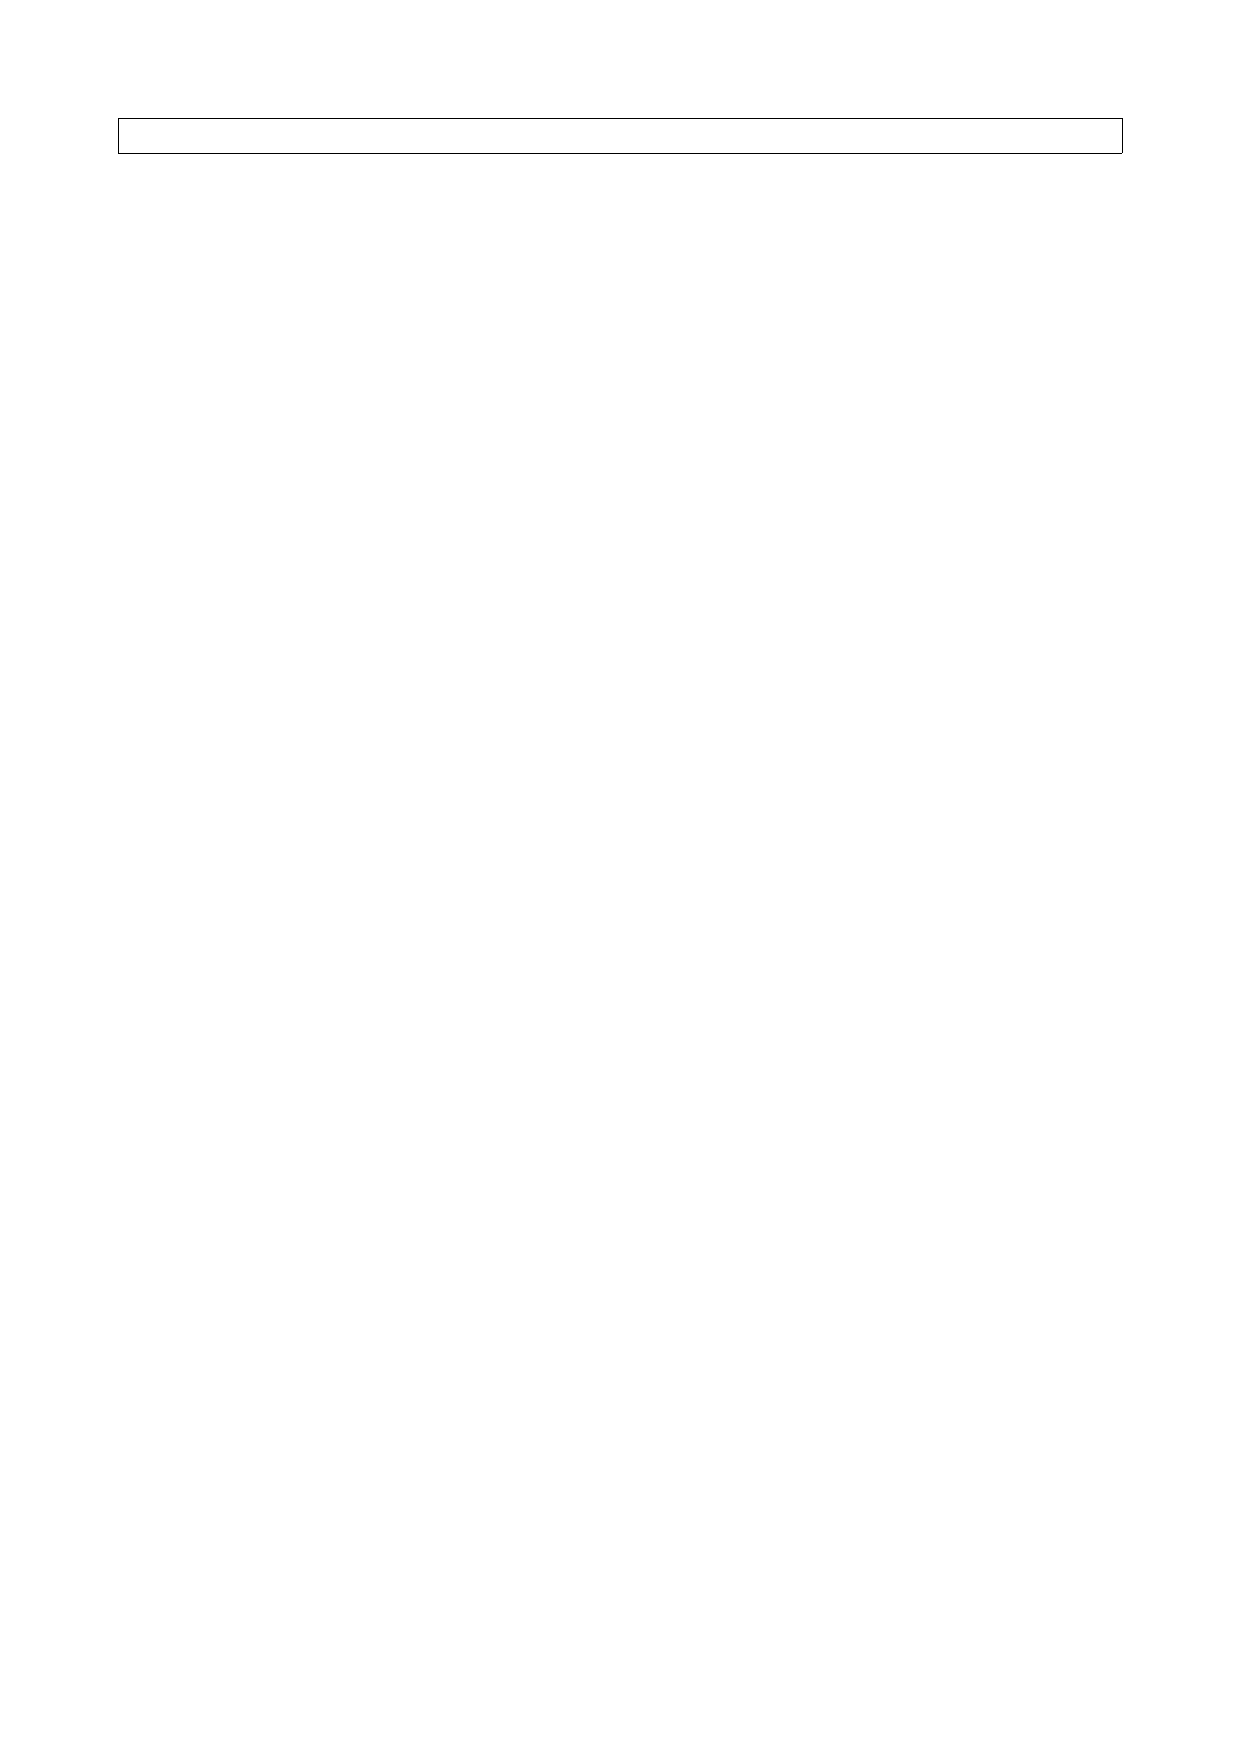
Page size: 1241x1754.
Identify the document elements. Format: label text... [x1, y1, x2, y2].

table_header Sujet de bac possible : À partir de la sélection d’au moins deux œuvres du corpus que vous analyserez, développez une réflexion personnelle, étayée et argumentée, sur l’axe de travail suivant : [119, 119, 1122, 153]
